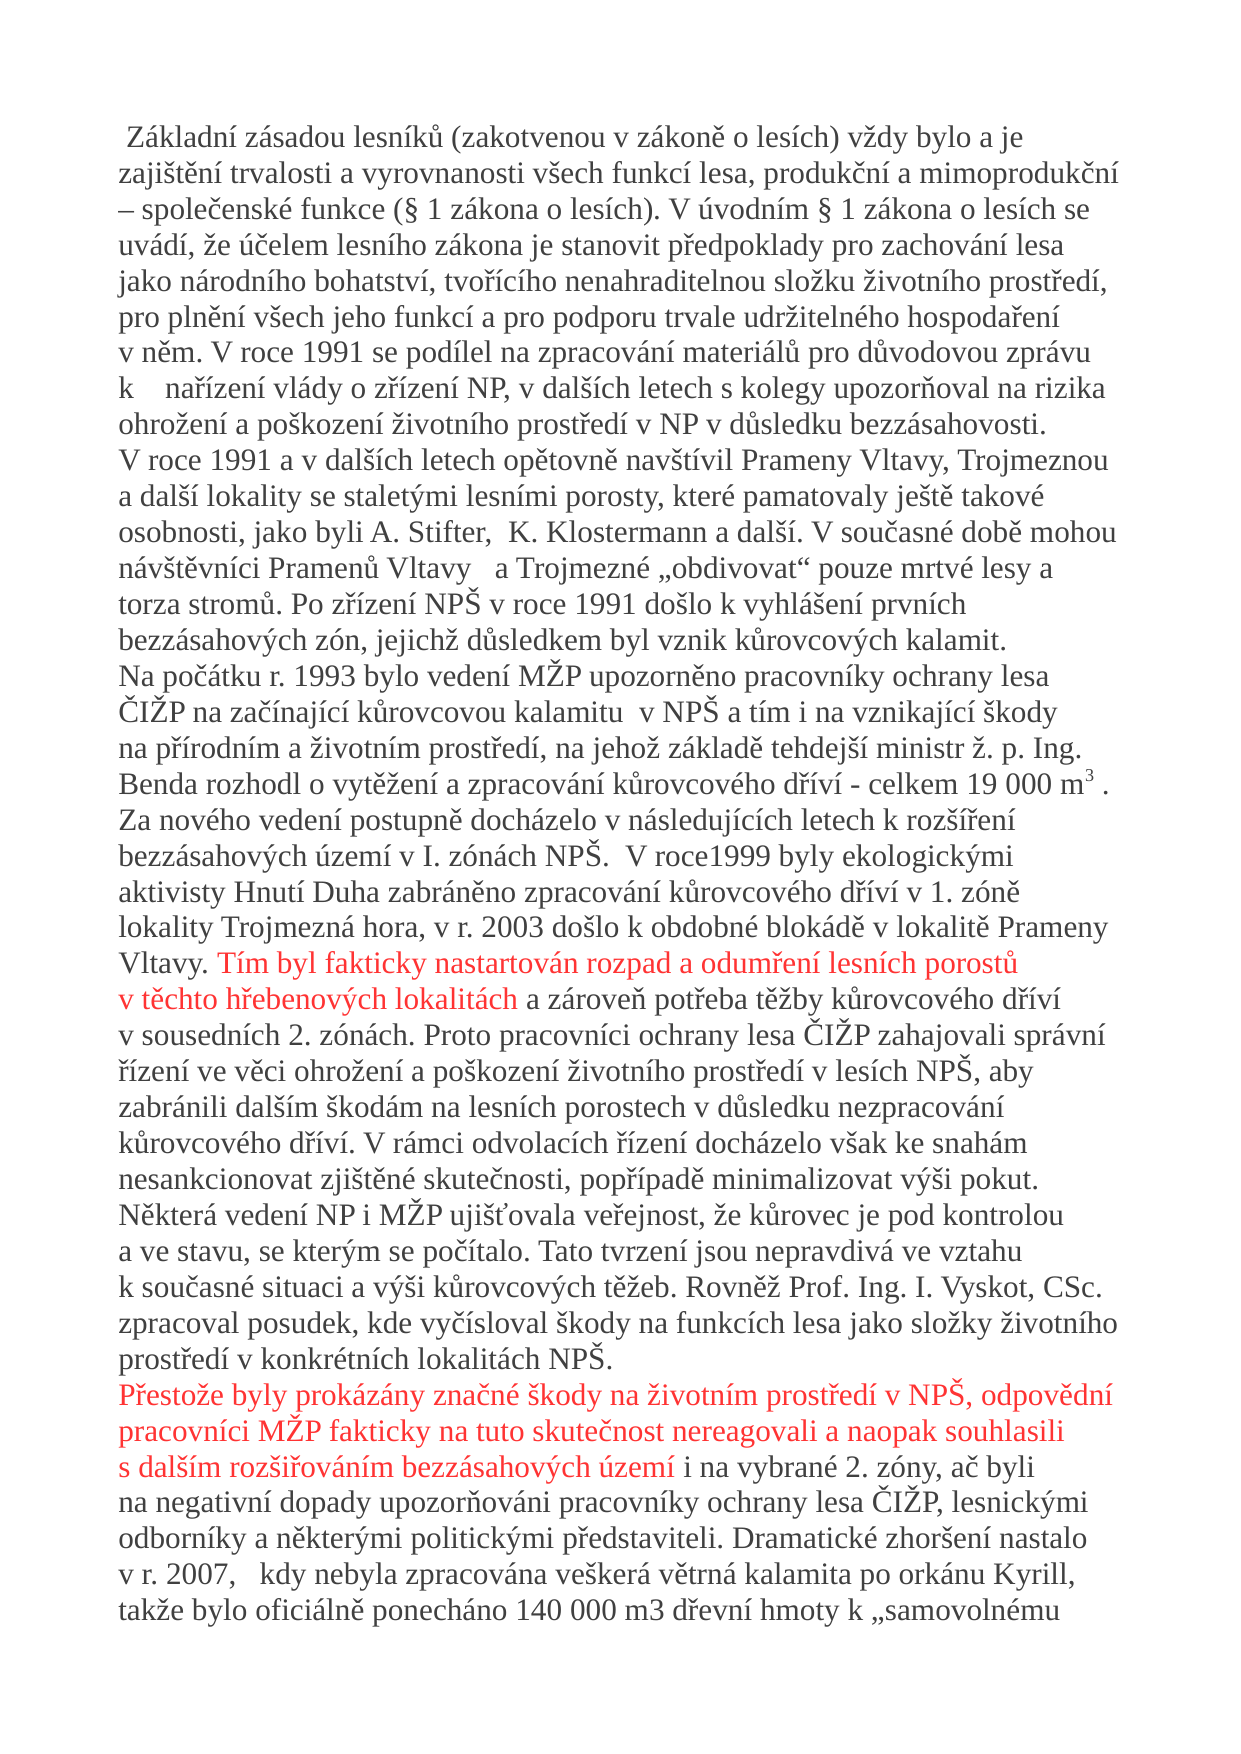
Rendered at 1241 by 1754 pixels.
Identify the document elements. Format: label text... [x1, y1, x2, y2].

text Základní zásadou lesníků (zakotvenou v zákoně o lesích) vždy bylo a je zajištění trvalosti a vyrovnanosti všech funkcí lesa, produkční a mimoprodukční – společenské funkce (§ 1 zákona o lesích). V úvodním § 1 zákona o lesích se uvádí, že účelem lesního zákona je stanovit předpoklady pro zachování lesa jako národního bohatství, tvořícího nenahraditelnou složku životního prostředí, pro plnění všech jeho funkcí a pro podporu trvale udržitelného hospodaření v něm. V roce 1991 se podílel na zpracování materiálů pro důvodovou zprávu k nařízení vlády o zřízení NP, v dalších letech s kolegy upozorňoval na rizika ohrožení a poškození životního prostředí v NP v důsledku bezzásahovosti. V roce 1991 a v dalších letech opětovně navštívil Prameny Vltavy, Trojmeznou a další lokality se staletými lesními porosty, které pamatovaly ještě takové osobnosti, jako byli A. Stifter, K. Klostermann a další. V současné době mohou návštěvníci Pramenů Vltavy a Trojmezné „obdivovat“ pouze mrtvé lesy a torza stromů. Po zřízení NPŠ v roce 1991 došlo k vyhlášení prvních bezzásahových zón, jejichž důsledkem byl vznik kůrovcových kalamit. Na počátku r. 1993 bylo vedení MŽP upozorněno pracovníky ochrany lesa ČIŽP na začínající kůrovcovou kalamitu v NPŠ a tím i na vznikající škody na přírodním a životním prostředí, na jehož základě tehdejší ministr ž. p. Ing. Benda rozhodl o vytěžení a zpracování kůrovcového dříví - celkem 19 000 m3 . Za nového vedení postupně docházelo v následujících letech k rozšíření bezzásahových území v I. zónách NPŠ. V roce1999 byly ekologickými aktivisty Hnutí Duha zabráněno zpracování kůrovcového dříví v 1. zóně lokality Trojmezná hora, v r. 2003 došlo k obdobné blokádě v lokalitě Prameny Vltavy. Tím byl fakticky nastartován rozpad a odumření lesních porostů v těchto hřebenových lokalitách a zároveň potřeba těžby kůrovcového dříví v sousedních 2. zónách. Proto pracovníci ochrany lesa ČIŽP zahajovali správní řízení ve věci ohrožení a poškození životního prostředí v lesích NPŠ, aby zabránili dalším škodám na lesních porostech v důsledku nezpracování kůrovcového dříví. V rámci odvolacích řízení docházelo však ke snahám nesankcionovat zjištěné skutečnosti, popřípadě minimalizovat výši pokut. Některá vedení NP i MŽP ujišťovala veřejnost, že kůrovec je pod kontrolou a ve stavu, se kterým se počítalo. Tato tvrzení jsou nepravdivá ve vztahu k současné situaci a výši kůrovcových těžeb. Rovněž Prof. Ing. I. Vyskot, CSc. zpracoval posudek, kde vyčísloval škody na funkcích lesa jako složky životního prostředí v konkrétních lokalitách NPŠ. [118, 118, 1122, 1376]
text Přestože byly prokázány značné škody na životním prostředí v NPŠ, odpovědní pracovníci MŽP fakticky na tuto skutečnost nereagovali a naopak souhlasili s dalším rozšiřováním bezzásahových území i na vybrané 2. zóny, ač byli na negativní dopady upozorňováni pracovníky ochrany lesa ČIŽP, lesnickými odborníky a některými politickými představiteli. Dramatické zhoršení nastalo v r. 2007, kdy nebyla zpracována veškerá větrná kalamita po orkánu Kyrill, takže bylo oficiálně ponecháno 140 000 m3 dřevní hmoty k „samovolnému [118, 1376, 1122, 1627]
